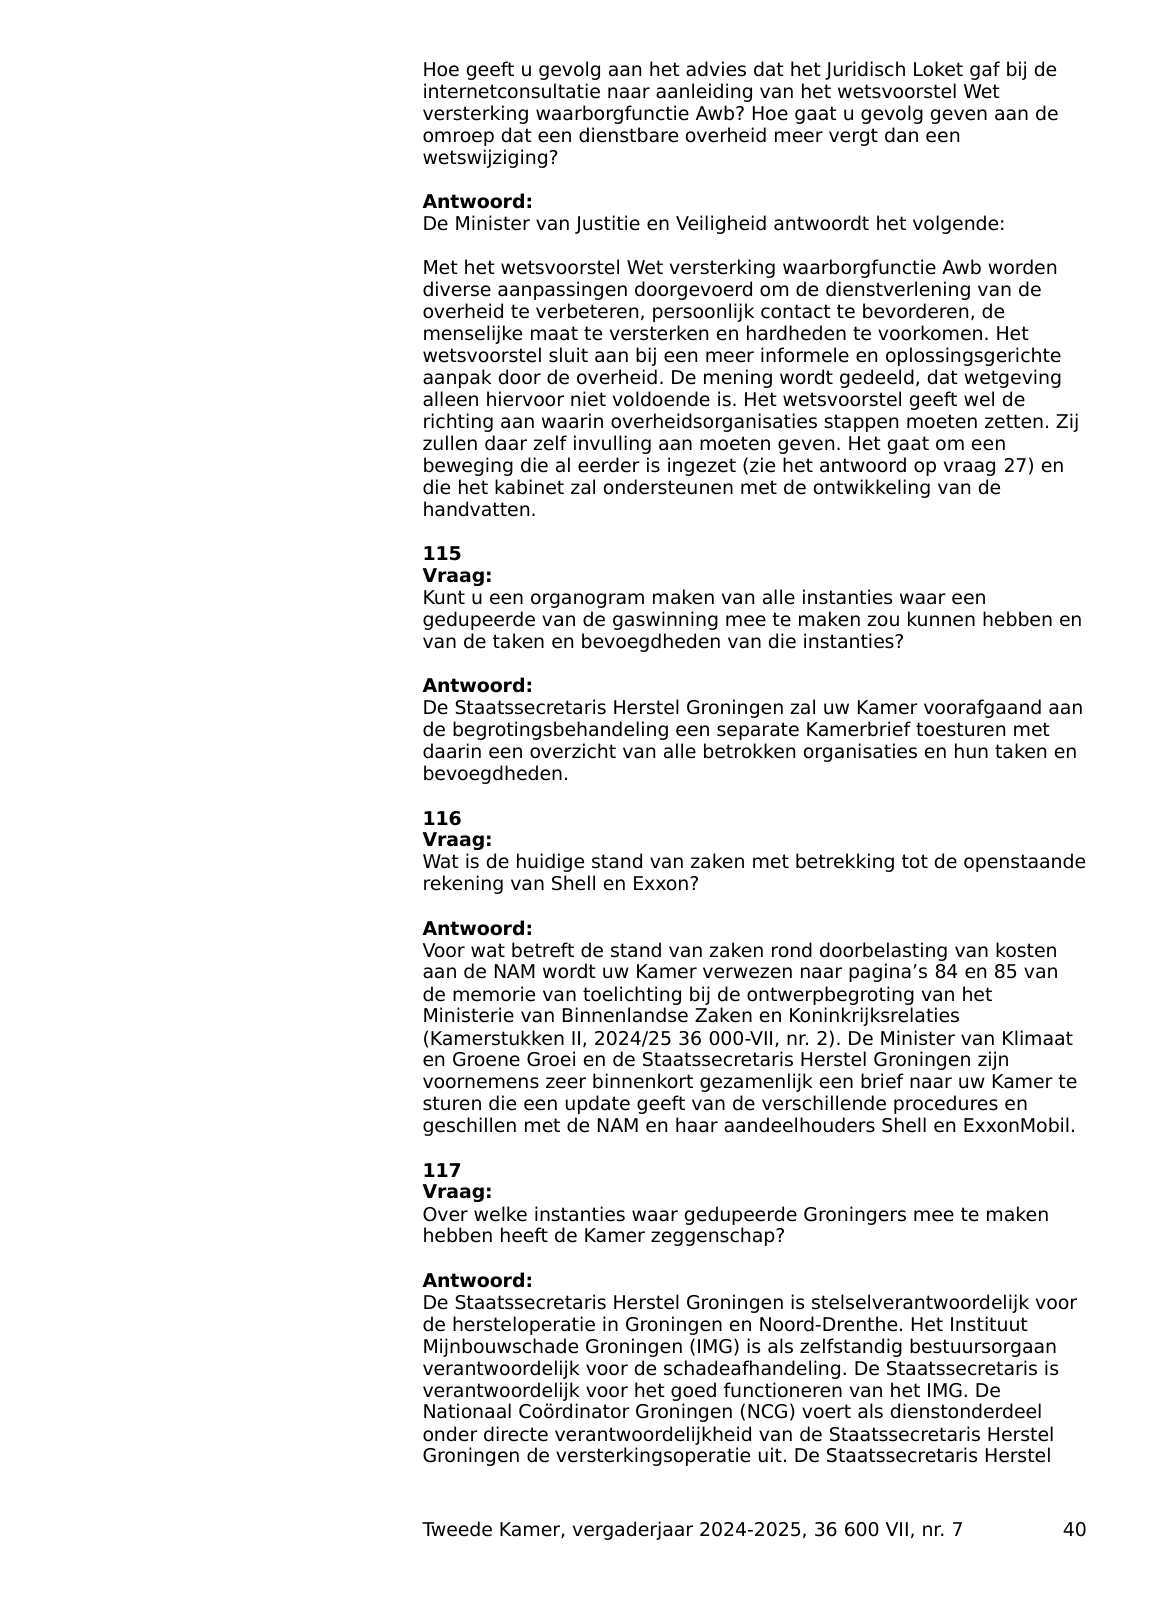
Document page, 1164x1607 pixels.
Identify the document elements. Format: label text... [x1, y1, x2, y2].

text Vraag: [422, 565, 1087, 587]
text Vraag: [422, 829, 1087, 851]
text De Staatssecretaris Herstel Groningen zal uw Kamer voorafgaand aan de begrotingsbehandeling een separate Kamerbrief toesturen met daarin een overzicht van alle betrokken organisaties en hun taken en bevoegdheden. [422, 697, 1087, 785]
text Wat is de huidige stand van zaken met betrekking tot de openstaande rekening van Shell en Exxon? [422, 851, 1087, 895]
text De Staatssecretaris Herstel Groningen is stelselverantwoordelijk voor de hersteloperatie in Groningen en Noord-Drenthe. Het Instituut Mijnbouwschade Groningen (IMG) is als zelfstandig bestuursorgaan verantwoordelijk voor de schadeafhandeling. De Staatssecretaris is verantwoordelijk voor het goed functioneren van het IMG. De Nationaal Coördinator Groningen (NCG) voert als dienstonderdeel onder directe verantwoordelijkheid van de Staatssecretaris Herstel Groningen de versterkingsoperatie uit. De Staatssecretaris Herstel [422, 1292, 1087, 1467]
text Met het wetsvoorstel Wet versterking waarborgfunctie Awb worden diverse aanpassingen doorgevoerd om de dienstverlening van de overheid te verbeteren, persoonlijk contact te bevorderen, de menselijke maat te versterken en hardheden te voorkomen. Het wetsvoorstel sluit aan bij een meer informele en oplossingsgerichte aanpak door de overheid. De mening wordt gedeeld, dat wetgeving alleen hiervoor niet voldoende is. Het wetsvoorstel geeft wel de richting aan waarin overheidsorganisaties stappen moeten zetten. Zij zullen daar zelf invulling aan moeten geven. Het gaat om een beweging die al eerder is ingezet (zie het antwoord op vraag 27) en die het kabinet zal ondersteunen met de ontwikkeling van de handvatten. [422, 257, 1087, 521]
text 117 [422, 1159, 1087, 1181]
text Antwoord: [422, 675, 1087, 697]
text Hoe geeft u gevolg aan het advies dat het Juridisch Loket gaf bij de internetconsultatie naar aanleiding van het wetsvoorstel Wet versterking waarborgfunctie Awb? Hoe gaat u gevolg geven aan de omroep dat een dienstbare overheid meer vergt dan een wetswijziging? [422, 59, 1087, 169]
text Vraag: [422, 1181, 1087, 1203]
text Antwoord: [422, 917, 1087, 939]
text De Minister van Justitie en Veiligheid antwoordt het volgende: [422, 213, 1087, 235]
text Antwoord: [422, 1269, 1087, 1292]
text Kunt u een organogram maken van alle instanties waar een gedupeerde van de gaswinning mee te maken zou kunnen hebben en van de taken en bevoegdheden van die instanties? [422, 587, 1087, 653]
text Voor wat betreft de stand van zaken rond doorbelasting van kosten aan de NAM wordt uw Kamer verwezen naar pagina’s 84 en 85 van de memorie van toelichting bij de ontwerpbegroting van het Ministerie van Binnenlandse Zaken en Koninkrijksrelaties (Kamerstukken II, 2024/25 36 000-VII, nr. 2). De Minister van Klimaat en Groene Groei en de Staatssecretaris Herstel Groningen zijn voornemens zeer binnenkort gezamenlijk een brief naar uw Kamer te sturen die een update geeft van de verschillende procedures en geschillen met de NAM en haar aandeelhouders Shell en ExxonMobil. [422, 939, 1087, 1137]
text Over welke instanties waar gedupeerde Groningers mee te maken hebben heeft de Kamer zeggenschap? [422, 1203, 1087, 1247]
text 115 [422, 543, 1087, 565]
text Antwoord: [422, 191, 1087, 213]
text 116 [422, 807, 1087, 829]
